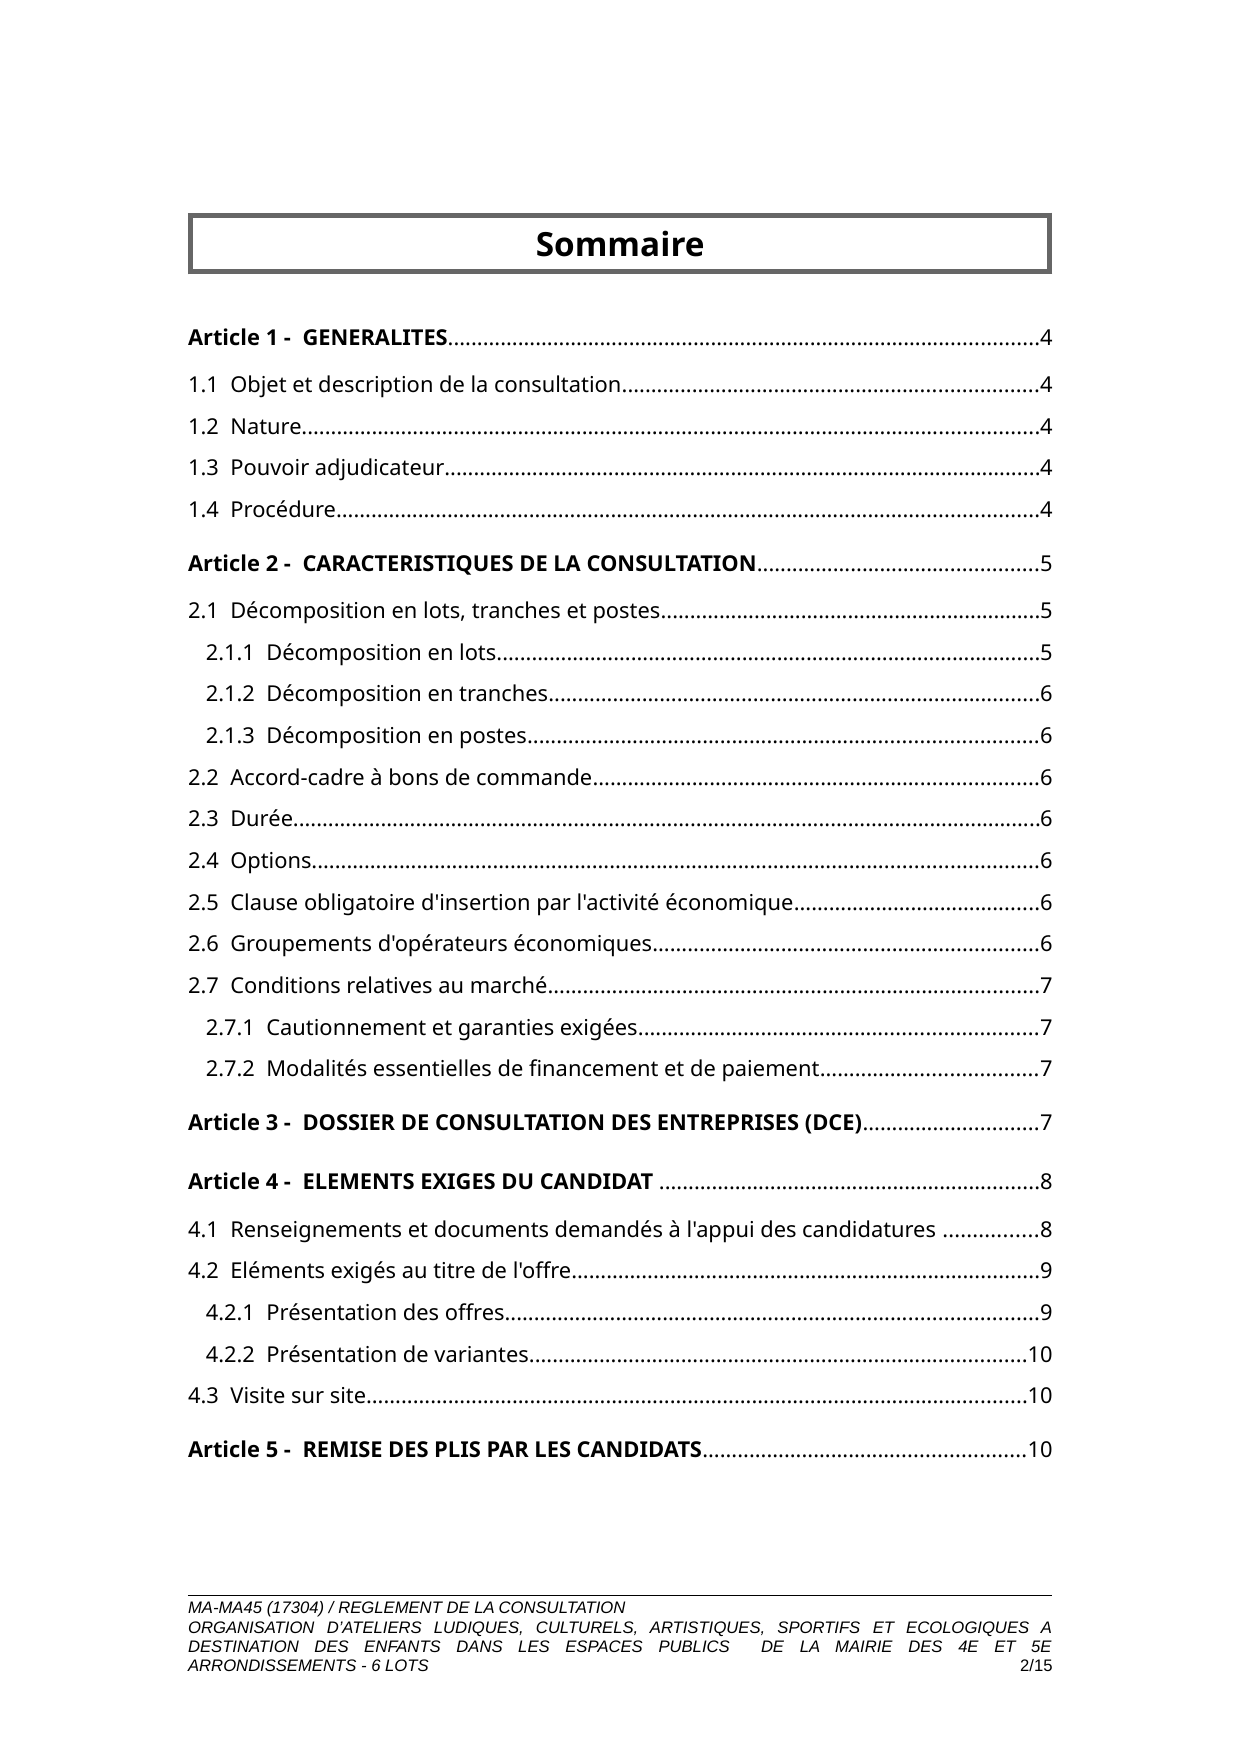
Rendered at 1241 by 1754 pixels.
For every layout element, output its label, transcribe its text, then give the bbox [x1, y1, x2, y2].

text 2.2 Accord-cadre à bons de commande 6 [188, 762, 1052, 791]
text 1.2 Nature 4 [188, 411, 1052, 441]
text 4.3 Visite sur site 10 [188, 1380, 1052, 1410]
text 2.7.1 Cautionnement et garanties exigées 7 [206, 1012, 1052, 1041]
text 2.5 Clause obligatoire d'insertion par l'activité économique 6 [188, 887, 1052, 916]
text 1.4 Procédure 4 [188, 494, 1052, 524]
text 1.1 Objet et description de la consultation 4 [188, 369, 1052, 399]
text 4.2.1 Présentation des offres 9 [206, 1297, 1052, 1327]
text 2.6 Groupements d'opérateurs économiques 6 [188, 928, 1052, 958]
text Article 5 - REMISE DES PLIS PAR LES CANDIDATS 10 [188, 1434, 1052, 1463]
text 2.1.3 Décomposition en postes 6 [206, 720, 1052, 750]
text 2.1.2 Décomposition en tranches 6 [206, 678, 1052, 708]
text 2.7.2 Modalités essentielles de financement et de paiement 7 [206, 1053, 1052, 1083]
text Article 3 - DOSSIER DE CONSULTATION DES ENTREPRISES (DCE) 7 [188, 1107, 1052, 1137]
text Article 2 - CARACTERISTIQUES DE LA CONSULTATION 5 [188, 547, 1052, 577]
text 2.1.1 Décomposition en lots 5 [206, 637, 1052, 666]
text 2.4 Options 6 [188, 845, 1052, 875]
text Article 1 - GENERALITES 4 [188, 322, 1052, 351]
text 4.2 Eléments exigés au titre de l'offre 9 [188, 1255, 1052, 1285]
text 2.1 Décomposition en lots, tranches et postes 5 [188, 595, 1052, 625]
text 4.1 Renseignements et documents demandés à l'appui des candidatures 8 [188, 1213, 1052, 1243]
text 2.7 Conditions relatives au marché 7 [188, 970, 1052, 1000]
text 2.3 Durée 6 [188, 803, 1052, 833]
text Article 4 - ELEMENTS EXIGES DU CANDIDAT 8 [188, 1166, 1052, 1196]
text 1.3 Pouvoir adjudicateur 4 [188, 452, 1052, 482]
subtitle Sommaire [193, 218, 1047, 269]
text 4.2.2 Présentation de variantes 10 [206, 1338, 1052, 1368]
